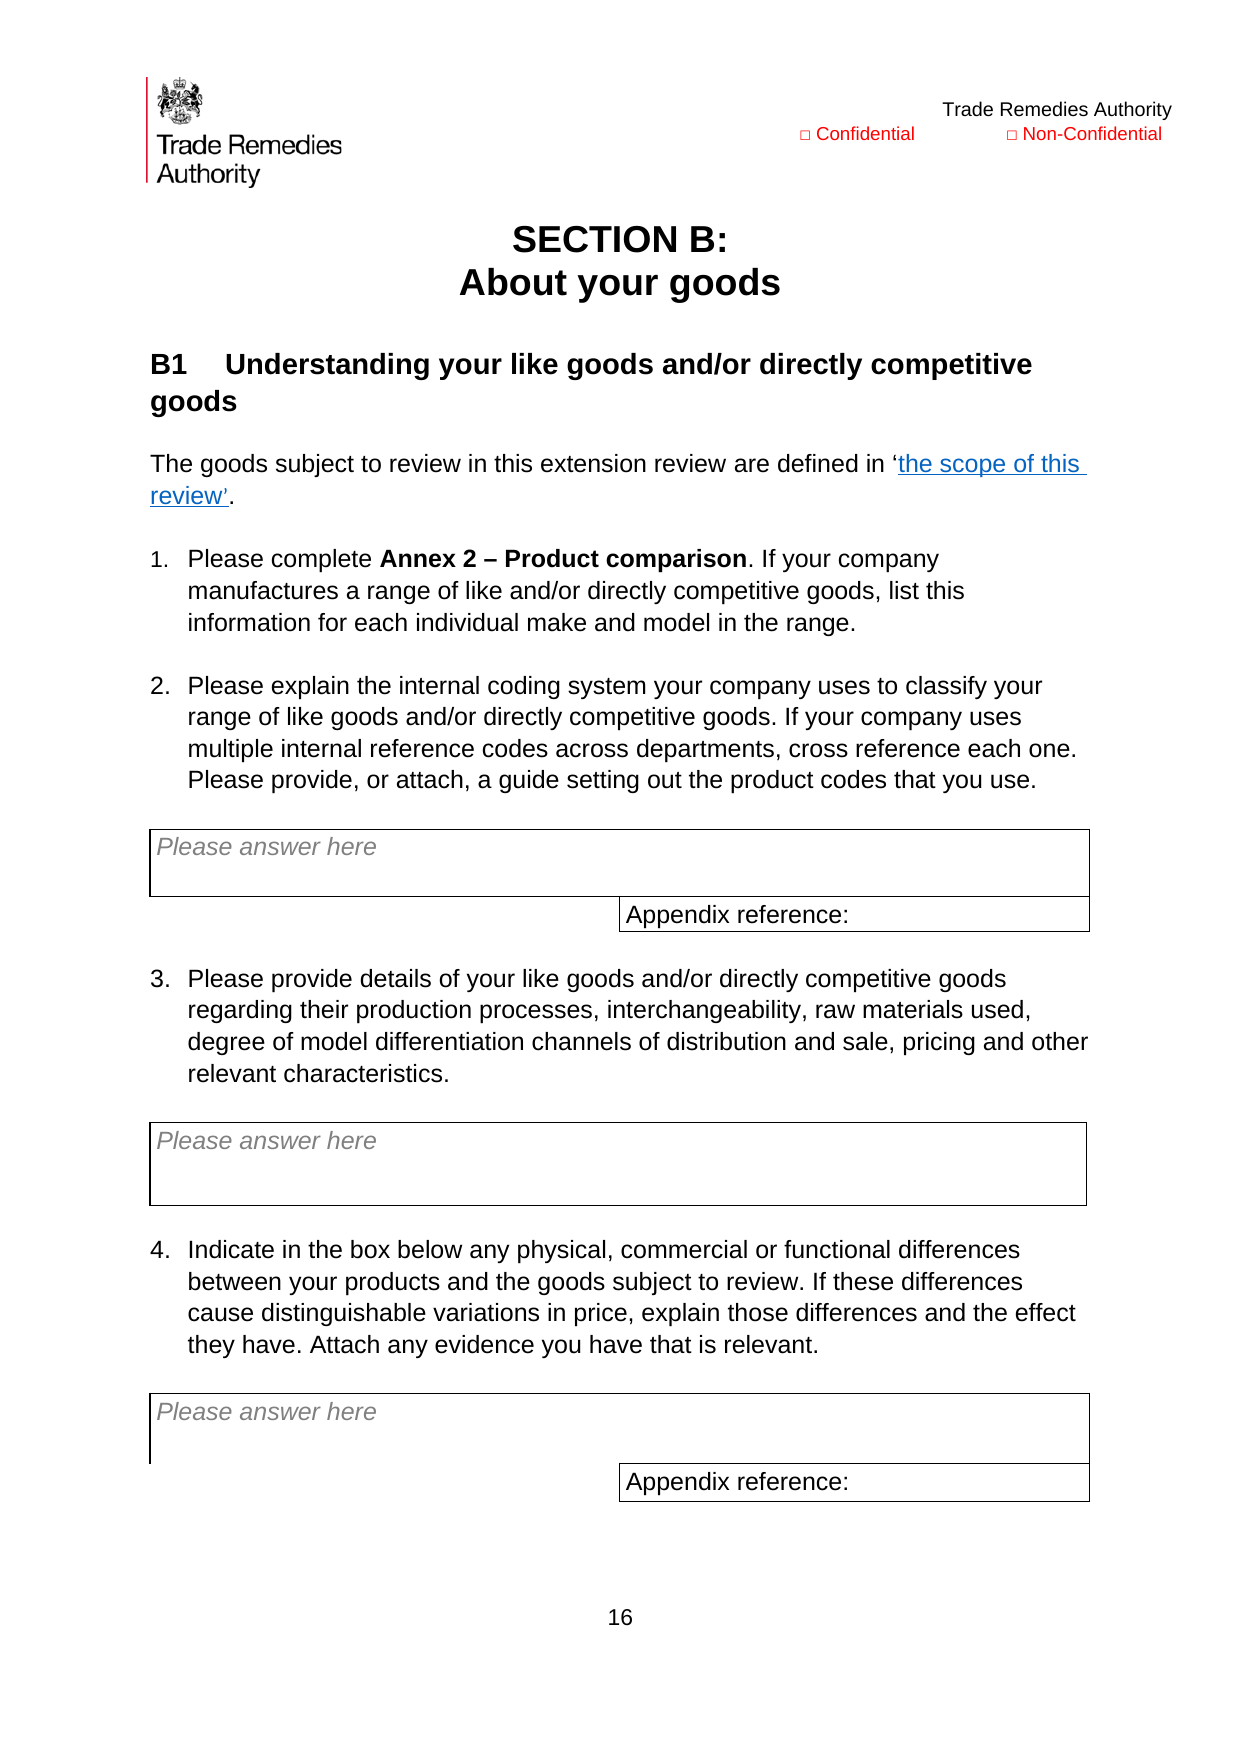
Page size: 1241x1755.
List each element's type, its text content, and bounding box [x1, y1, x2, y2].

table_cell [150, 897, 619, 931]
table_cell Appendix reference: [620, 897, 1089, 931]
table_cell [150, 1464, 619, 1501]
list Please explain the internal coding system your company uses to classify your range of like goods and/or directly competitive goods. If your company uses multiple internal reference codes across departments, cross reference each one. Please provide, or attach, a guide setting out the product codes that you use. [150, 671, 1090, 794]
list Please complete Annex 2 – Product comparison. If your company manufactures a range of like and/or directly competitive goods, list this information for each individual make and model in the range. [150, 544, 1090, 636]
table_cell Appendix reference: [620, 1464, 1089, 1501]
table_header Please answer here [151, 830, 1089, 896]
subtitle SECTION B: About your goods [150, 217, 1090, 304]
text The goods subject to review in this extension review are defined in ‘the scope of this review’. [150, 449, 1090, 510]
table_header Please answer here [151, 1394, 1089, 1463]
list Please provide details of your like goods and/or directly competitive goods regarding their production processes, interchangeability, raw materials used, degree of model differentiation channels of distribution and sale, pricing and other relevant characteristics. [150, 964, 1090, 1087]
list Indicate in the box below any physical, commercial or functional differences between your products and the goods subject to review. If these differences cause distinguishable variations in price, explain those differences and the effect they have. Attach any evidence you have that is relevant. [150, 1235, 1090, 1358]
table_header Please answer here [151, 1123, 1086, 1205]
subtitle B1 Understanding your like goods and/or directly competitive goods [150, 347, 1090, 417]
